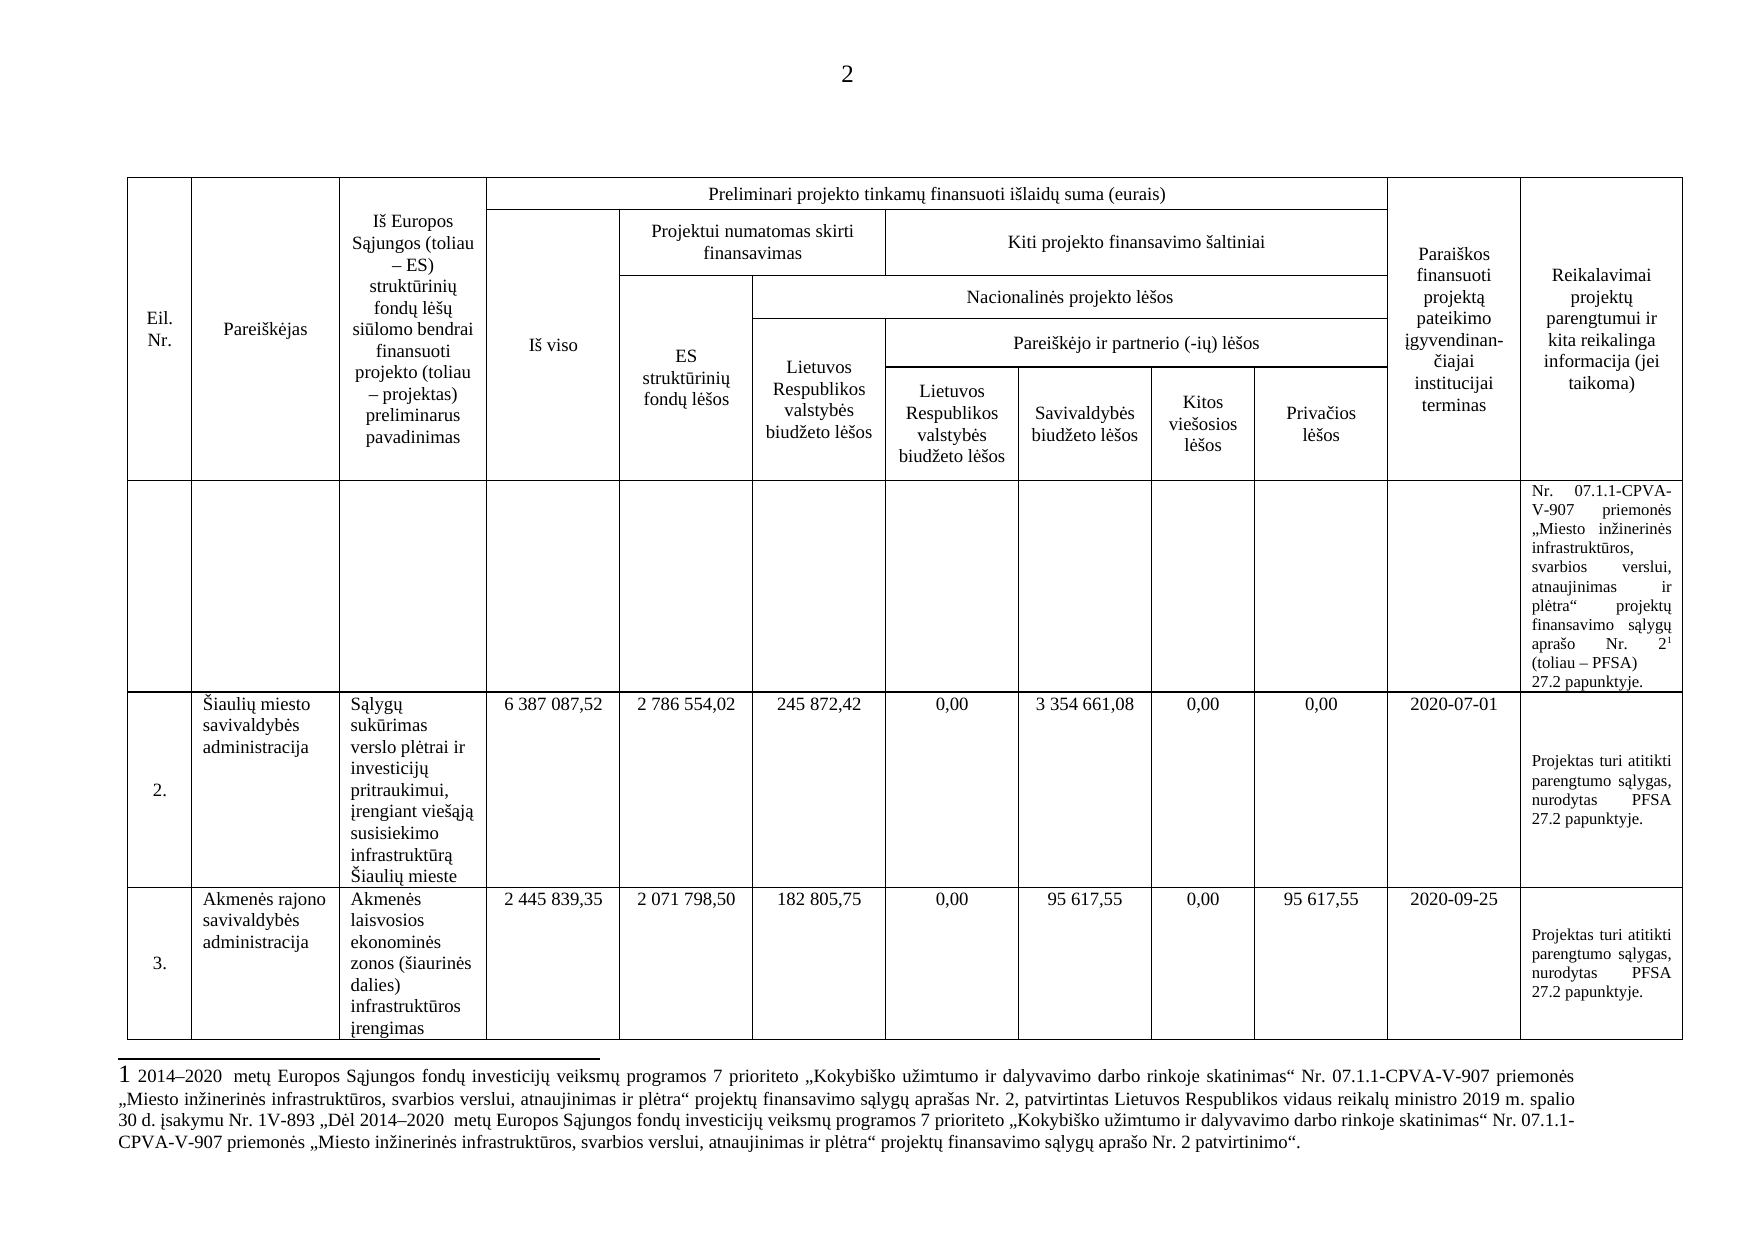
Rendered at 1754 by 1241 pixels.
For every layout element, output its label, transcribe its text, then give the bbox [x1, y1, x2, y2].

table_cell Kiti projekto finansavimo šaltiniai [886, 210, 1387, 274]
table_cell 95 617,55 [1255, 888, 1387, 1038]
table_cell [128, 481, 191, 691]
table_cell 2020-07-01 [1388, 693, 1520, 887]
table_header Pareiškėjas [192, 178, 339, 479]
table_cell Savivaldybės biudžeto lėšos [1019, 368, 1151, 479]
table_header Iš Europos Sąjungos (toliau – ES) struktūrinių fondų lėšų siūlomo bendrai finansuoti projekto (toliau – projektas) preliminarus pavadinimas [340, 178, 486, 479]
table_cell 2 445 839,35 [487, 888, 619, 1038]
table_cell 6 387 087,52 [487, 693, 619, 887]
table_cell 2020-09-25 [1388, 888, 1520, 1038]
table_cell Projektui numatomas skirti finansavimas [620, 210, 885, 274]
table_cell [340, 481, 486, 691]
table_cell Sąlygų sukūrimas verslo plėtrai ir investicijų pritraukimui, įrengiant viešąją susisiekimo infrastruktūrą Šiaulių mieste [340, 693, 486, 887]
table_cell Kitos viešosios lėšos [1152, 368, 1254, 479]
table_header Eil. Nr. [128, 178, 191, 479]
table_cell Lietuvos Respublikos valstybės biudžeto lėšos [753, 319, 885, 479]
table_cell Lietuvos Respublikos valstybės biudžeto lėšos [886, 368, 1018, 479]
table_cell [487, 481, 619, 691]
table_cell 0,00 [1152, 693, 1254, 887]
table_cell [753, 481, 885, 691]
table_cell Iš viso [487, 210, 619, 479]
table_cell [1255, 481, 1387, 691]
table_cell Projektas turi atitikti parengtumo sąlygas, nurodytas PFSA 27.2 papunktyje. [1521, 888, 1682, 1038]
table_cell 182 805,75 [753, 888, 885, 1038]
table_cell 2 071 798,50 [620, 888, 752, 1038]
table_cell 3. [128, 888, 191, 1038]
table_cell Privačios lėšos [1255, 368, 1387, 479]
table_cell [192, 481, 339, 691]
table_cell 0,00 [1255, 693, 1387, 887]
table_header Reikalavimai projektų parengtumui ir kita reikalinga informacija (jei taikoma) [1521, 178, 1682, 479]
table_cell 3 354 661,08 [1019, 693, 1151, 887]
table_cell Šiaulių miesto savivaldybės administracija [192, 693, 339, 887]
table_cell [1019, 481, 1151, 691]
table_header Paraiškos finansuoti projektą pateikimo įgyvendinan- čiajai institucijai terminas [1388, 178, 1520, 479]
table_cell 245 872,42 [753, 693, 885, 887]
table_cell [1388, 481, 1520, 691]
table_cell Akmenės rajono savivaldybės administracija [192, 888, 339, 1038]
table_cell [620, 481, 752, 691]
table_cell 2. [128, 693, 191, 887]
table_cell Nacionalinės projekto lėšos [753, 276, 1387, 318]
table_cell [886, 481, 1018, 691]
table_cell 0,00 [886, 693, 1018, 887]
table_cell 2 786 554,02 [620, 693, 752, 887]
table_cell Akmenės laisvosios ekonominės zonos (šiaurinės dalies) infrastruktūros įrengimas [340, 888, 486, 1038]
table_cell Projektas turi atitikti parengtumo sąlygas, nurodytas PFSA 27.2 papunktyje. [1521, 693, 1682, 887]
table_cell Pareiškėjo ir partnerio (-ių) lėšos [886, 319, 1387, 366]
table_cell Nr. 07.1.1-CPVA-V-907 priemonės „Miesto inžinerinės infrastruktūros, svarbios verslui, atnaujinimas ir plėtra“ projektų finansavimo sąlygų aprašo Nr. 2 (toliau – PFSA) 27.2 papunktyje. [1521, 481, 1682, 691]
table_cell [1152, 481, 1254, 691]
table_cell 95 617,55 [1019, 888, 1151, 1038]
table_cell ES struktūrinių fondų lėšos [620, 276, 752, 479]
table_cell 0,00 [886, 888, 1018, 1038]
table_cell 0,00 [1152, 888, 1254, 1038]
table_header Preliminari projekto tinkamų finansuoti išlaidų suma (eurais) [487, 178, 1387, 208]
